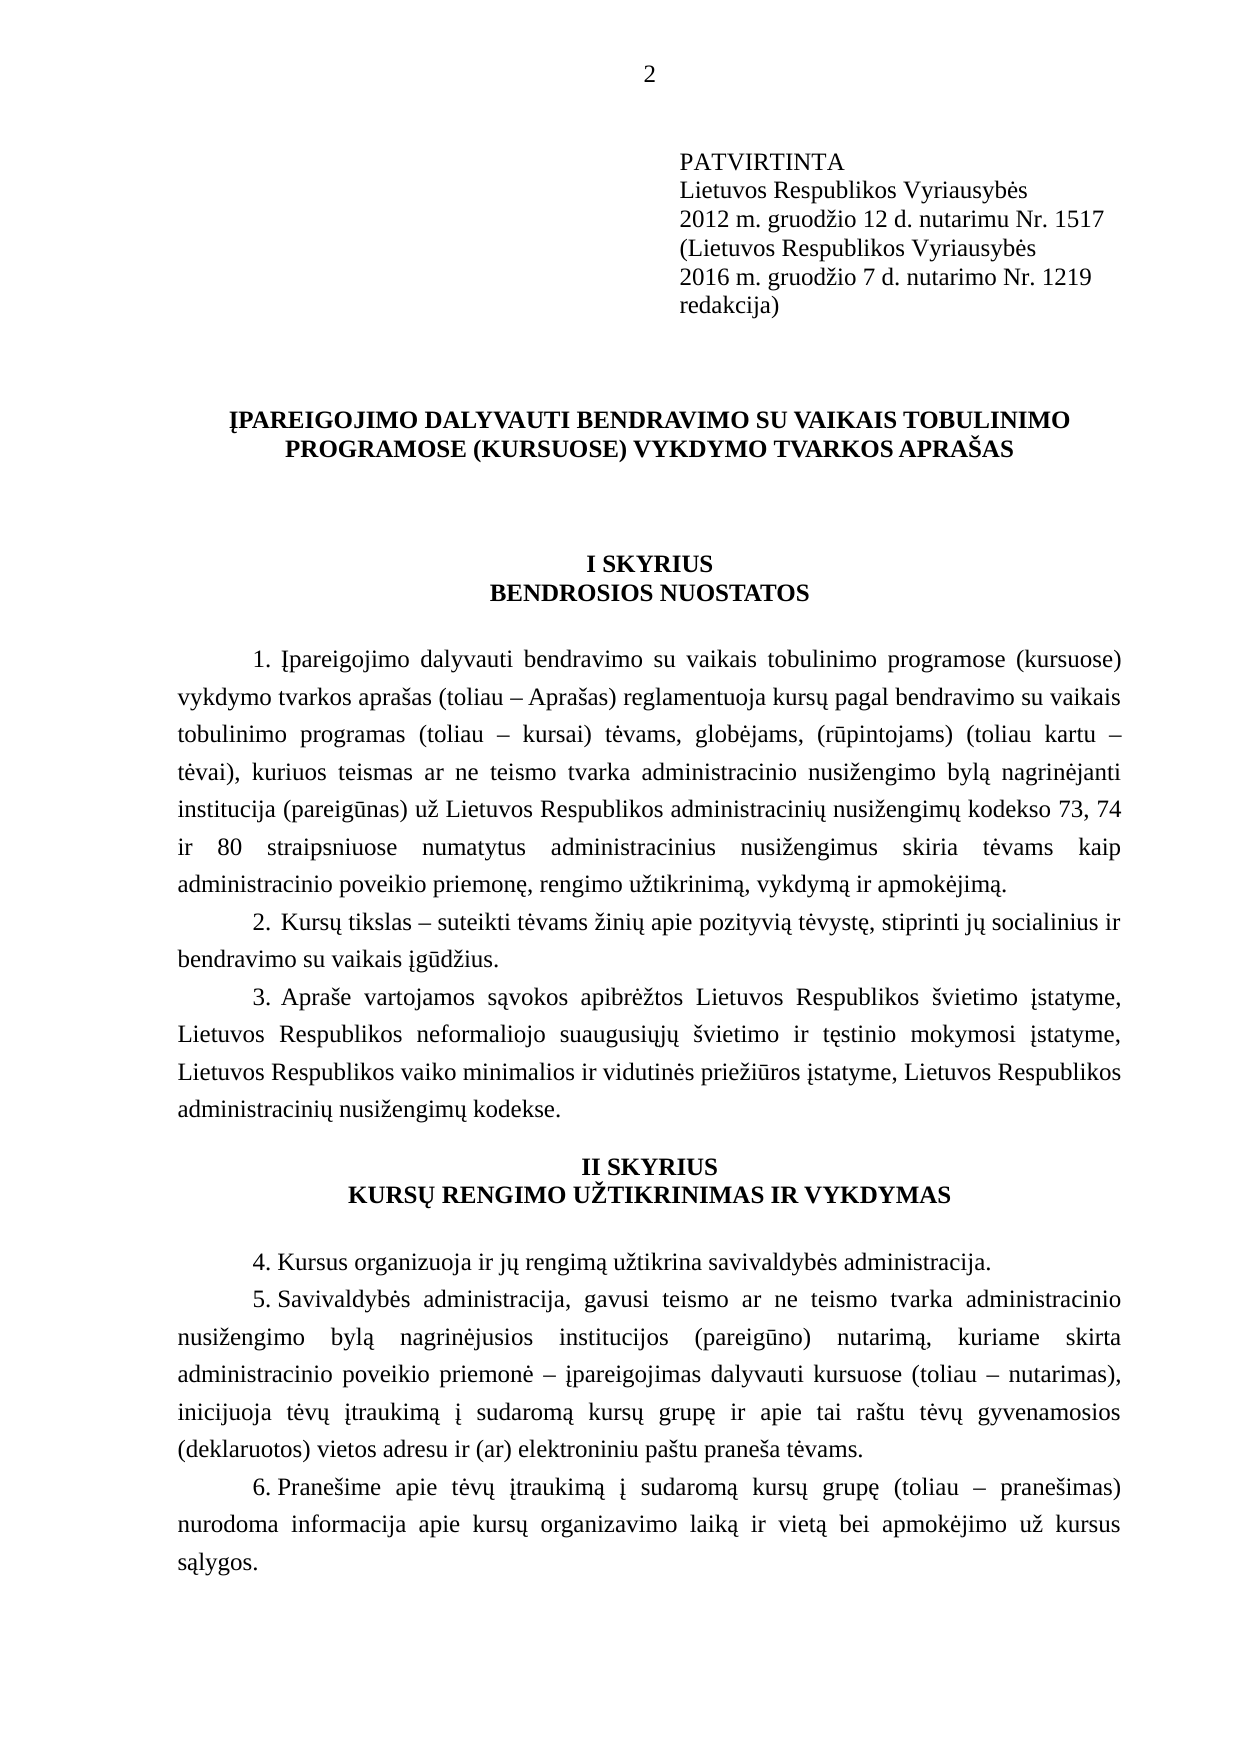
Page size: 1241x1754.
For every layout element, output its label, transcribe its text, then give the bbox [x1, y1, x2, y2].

text KURSŲ RENGIMO UŽTIKRINIMAS IR VYKDYMAS [177, 1181, 1122, 1209]
text 6. Pranešime apie tėvų įtraukimą į sudaromą kursų grupę (toliau – pranešimas) nurodoma informacija apie kursų organizavimo laiką ir vietą bei apmokėjimo už kursus sąlygos. [177, 1463, 1122, 1576]
text I SKYRIUS [177, 549, 1122, 578]
text 2. Kursų tikslas – suteikti tėvams žinių apie pozityvią tėvystę, stiprinti jų socialinius ir bendravimo su vaikais įgūdžius. [177, 898, 1122, 973]
text 3. Apraše vartojamos sąvokos apibrėžtos Lietuvos Respublikos švietimo įstatyme, Lietuvos Respublikos neformaliojo suaugusiųjų švietimo ir tęstinio mokymosi įstatyme, Lietuvos Respublikos vaiko minimalios ir vidutinės priežiūros įstatyme, Lietuvos Respublikos administracinių nusižengimų kodekse. [177, 973, 1122, 1123]
text ĮPAREIGOJIMO DALYVAUTI BENDRAVIMO SU VAIKAIS TOBULINIMO PROGRAMOSE (KURSUOSE) VYKDYMO TVARKOS APRAŠAS [177, 406, 1122, 463]
text 4. Kursus organizuoja ir jų rengimą užtikrina savivaldybės administracija. [177, 1238, 1122, 1276]
text II SKYRIUS [177, 1152, 1122, 1181]
text BENDROSIOS NUOSTATOS [177, 578, 1122, 607]
text PATVIRTINTA Lietuvos Respublikos Vyriausybės 2012 m. gruodžio 12 d. nutarimu Nr. 1517 (Lietuvos Respublikos Vyriausybės 2016 m. gruodžio 7 d. nutarimo Nr. 1219 redakcija) [679, 147, 1122, 319]
text 1. Įpareigojimo dalyvauti bendravimo su vaikais tobulinimo programose (kursuose) vykdymo tvarkos aprašas (toliau – Aprašas) reglamentuoja kursų pagal bendravimo su vaikais tobulinimo programas (toliau – kursai) tėvams, globėjams, (rūpintojams) (toliau kartu – tėvai), kuriuos teismas ar ne teismo tvarka administracinio nusižengimo bylą nagrinėjanti institucija (pareigūnas) už Lietuvos Respublikos administracinių nusižengimų kodekso 73, 74 ir 80 straipsniuose numatytus administracinius nusižengimus skiria tėvams kaip administracinio poveikio priemonę, rengimo užtikrinimą, vykdymą ir apmokėjimą. [177, 636, 1122, 898]
text 5. Savivaldybės administracija, gavusi teismo ar ne teismo tvarka administracinio nusižengimo bylą nagrinėjusios institucijos (pareigūno) nutarimą, kuriame skirta administracinio poveikio priemonė – įpareigojimas dalyvauti kursuose (toliau – nutarimas), inicijuoja tėvų įtraukimą į sudaromą kursų grupę ir apie tai raštu tėvų gyvenamosios (deklaruotos) vietos adresu ir (ar) elektroniniu paštu praneša tėvams. [177, 1276, 1122, 1463]
